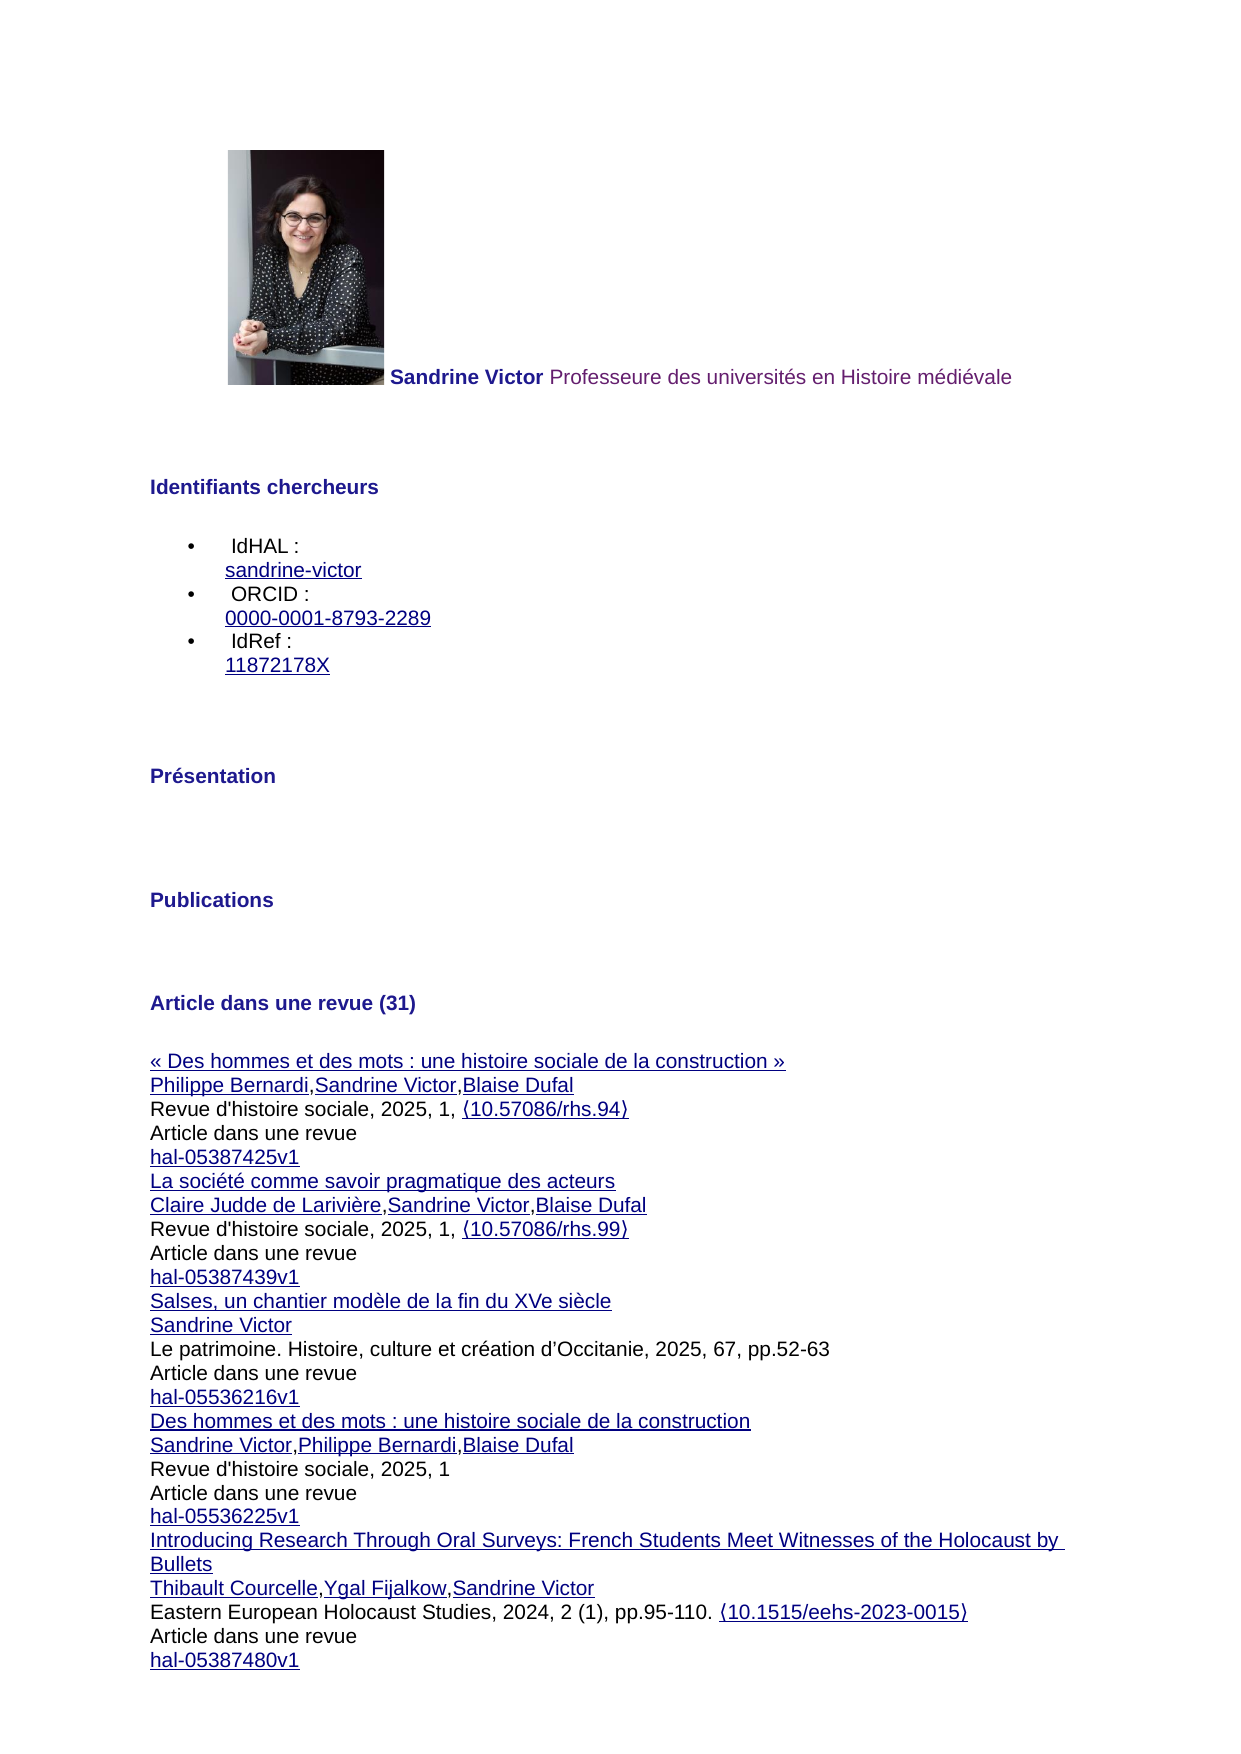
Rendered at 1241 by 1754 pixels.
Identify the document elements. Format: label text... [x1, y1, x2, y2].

subtitle Identifiants chercheurs [150, 475, 1090, 499]
picture [227, 150, 385, 385]
list ORCID : [187, 581, 1090, 605]
subtitle Article dans une revue (31) [150, 991, 1090, 1015]
list 11872178X [187, 653, 1090, 677]
table_cell Introducing Research Through Oral Surveys: French Students Meet Witnesses of the Holocaust by Bullets Thibault Courcelle,Ygal Fijalkow,Sandrine Victor Eastern European Holocaust Studies, 2024, 2 (1), pp.95-110. ⟨10.1515/eehs-2023-0015⟩ Article dans une revue hal-05387480v1 [150, 1528, 1090, 1672]
table_cell Salses, un chantier modèle de la fin du XVe siècle Sandrine Victor Le patrimoine. Histoire, culture et création d’Occitanie, 2025, 67, pp.52-63 Article dans une revue hal-05536216v1 [150, 1289, 1090, 1408]
list IdRef : [187, 629, 1090, 653]
list IdHAL : [187, 533, 1090, 557]
table_header « Des hommes et des mots : une histoire sociale de la construction » Philippe Bernardi,Sandrine Victor,Blaise Dufal Revue d'histoire sociale, 2025, 1, ⟨10.57086/rhs.94⟩ Article dans une revue hal-05387425v1 [150, 1049, 1090, 1169]
table_cell Des hommes et des mots : une histoire sociale de la construction Sandrine Victor,Philippe Bernardi,Blaise Dufal Revue d'histoire sociale, 2025, 1 Article dans une revue hal-05536225v1 [150, 1409, 1090, 1528]
table_cell La société comme savoir pragmatique des acteurs Claire Judde de Larivière,Sandrine Victor,Blaise Dufal Revue d'histoire sociale, 2025, 1, ⟨10.57086/rhs.99⟩ Article dans une revue hal-05387439v1 [150, 1169, 1090, 1289]
list sandrine-victor [187, 557, 1090, 581]
subtitle Sandrine Victor Professeure des universités en Histoire médiévale [150, 150, 1090, 389]
list 0000-0001-8793-2289 [187, 605, 1090, 629]
subtitle Présentation [150, 764, 1090, 788]
subtitle Publications [150, 888, 1090, 912]
